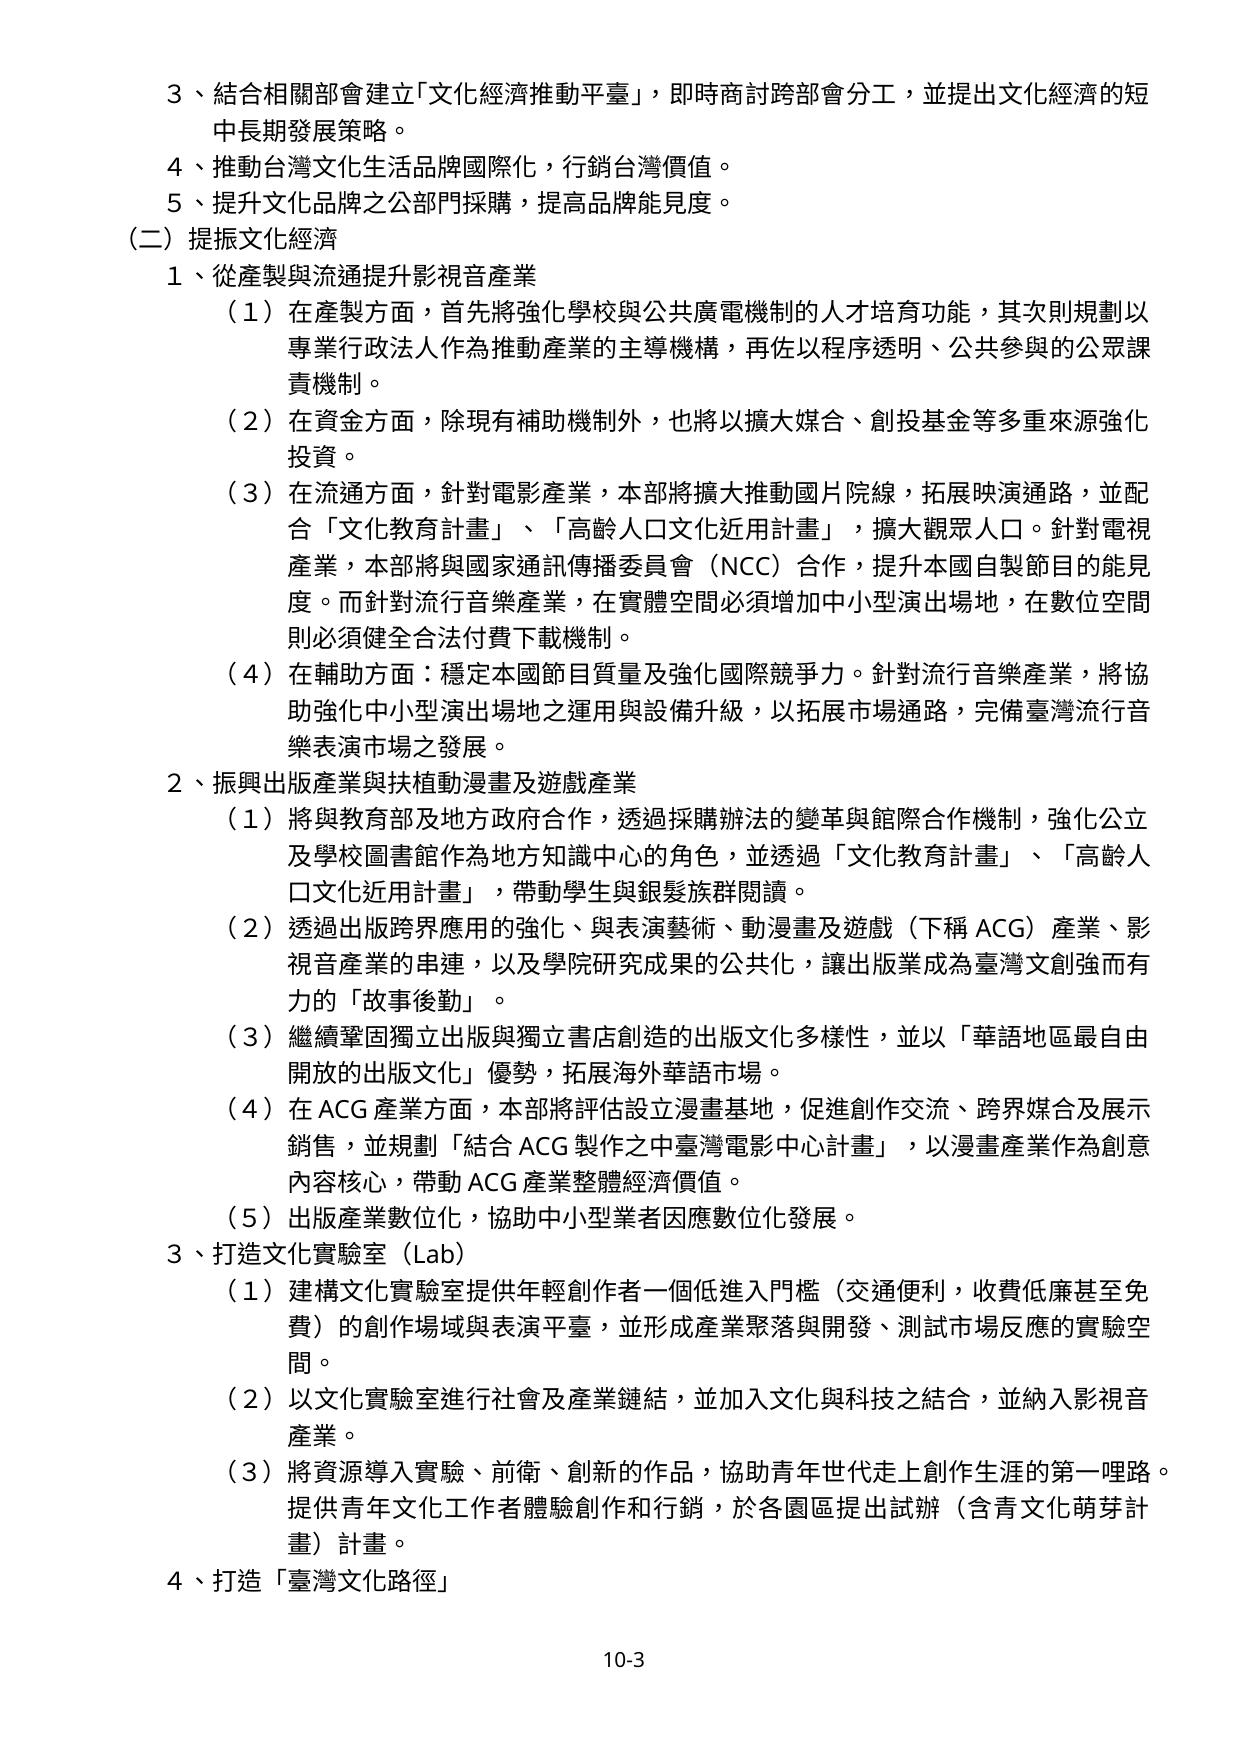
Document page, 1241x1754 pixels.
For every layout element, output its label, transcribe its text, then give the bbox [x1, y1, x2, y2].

text （４）在輔助方面：穩定本國節目質量及強化國際競爭力。針對流行音樂產業，將協助強化中小型演出場地之運用與設備升級，以拓展市場通路，完備臺灣流行音樂表演市場之發展。 [213, 655, 1152, 764]
text （２）透過出版跨界應用的強化、與表演藝術、動漫畫及遊戲（下稱ACG）產業、影視音產業的串連，以及學院研究成果的公共化，讓出版業成為臺灣文創強而有力的「故事後勤」。 [213, 909, 1152, 1017]
text ３、結合相關部會建立｢文化經濟推動平臺｣，即時商討跨部會分工，並提出文化經濟的短中長期發展策略。 [162, 75, 1152, 147]
text （２）以文化實驗室進行社會及產業鏈結，並加入文化與科技之結合，並納入影視音產業。 [213, 1380, 1152, 1452]
text ４、打造「臺灣文化路徑」 [162, 1561, 1152, 1597]
text ２、振興出版產業與扶植動漫畫及遊戲產業 [162, 764, 1152, 800]
text ５、提升文化品牌之公部門採購，提高品牌能見度。 [162, 184, 1152, 220]
text （二）提振文化經濟 [89, 220, 1152, 256]
text （２）在資金方面，除現有補助機制外，也將以擴大媒合、創投基金等多重來源強化投資。 [213, 401, 1152, 474]
text （４）在ACG產業方面，本部將評估設立漫畫基地，促進創作交流、跨界媒合及展示銷售，並規劃「結合ACG製作之中臺灣電影中心計畫」，以漫畫產業作為創意內容核心，帶動ACG產業整體經濟價值。 [213, 1090, 1152, 1199]
text １、從產製與流通提升影視音產業 [162, 256, 1152, 292]
text （１）建構文化實驗室提供年輕創作者一個低進入門檻（交通便利，收費低廉甚至免費）的創作場域與表演平臺，並形成產業聚落與開發、測試市場反應的實驗空間。 [213, 1271, 1152, 1380]
text （５）出版產業數位化，協助中小型業者因應數位化發展。 [213, 1199, 1152, 1235]
text （３）將資源導入實驗、前衛、創新的作品，協助青年世代走上創作生涯的第一哩路。提供青年文化工作者體驗創作和行銷，於各園區提出試辦（含青文化萌芽計畫）計畫。 [213, 1452, 1152, 1561]
text （３）繼續鞏固獨立出版與獨立書店創造的出版文化多樣性，並以「華語地區最自由開放的出版文化」優勢，拓展海外華語市場。 [213, 1017, 1152, 1090]
text ４、推動台灣文化生活品牌國際化，行銷台灣價值。 [162, 147, 1152, 184]
text （１）在產製方面，首先將強化學校與公共廣電機制的人才培育功能，其次則規劃以專業行政法人作為推動產業的主導機構，再佐以程序透明、公共參與的公眾課責機制。 [213, 292, 1152, 401]
text ３、打造文化實驗室（Lab） [162, 1235, 1152, 1271]
text （３）在流通方面，針對電影產業，本部將擴大推動國片院線，拓展映演通路，並配合「文化教育計畫」、「高齡人口文化近用計畫」，擴大觀眾人口。針對電視產業，本部將與國家通訊傳播委員會（NCC）合作，提升本國自製節目的能見度。而針對流行音樂產業，在實體空間必須增加中小型演出場地，在數位空間則必須健全合法付費下載機制。 [213, 474, 1152, 655]
text （１）將與教育部及地方政府合作，透過採購辦法的變革與館際合作機制，強化公立及學校圖書館作為地方知識中心的角色，並透過「文化教育計畫」、「高齡人口文化近用計畫」，帶動學生與銀髮族群閱讀。 [213, 800, 1152, 909]
